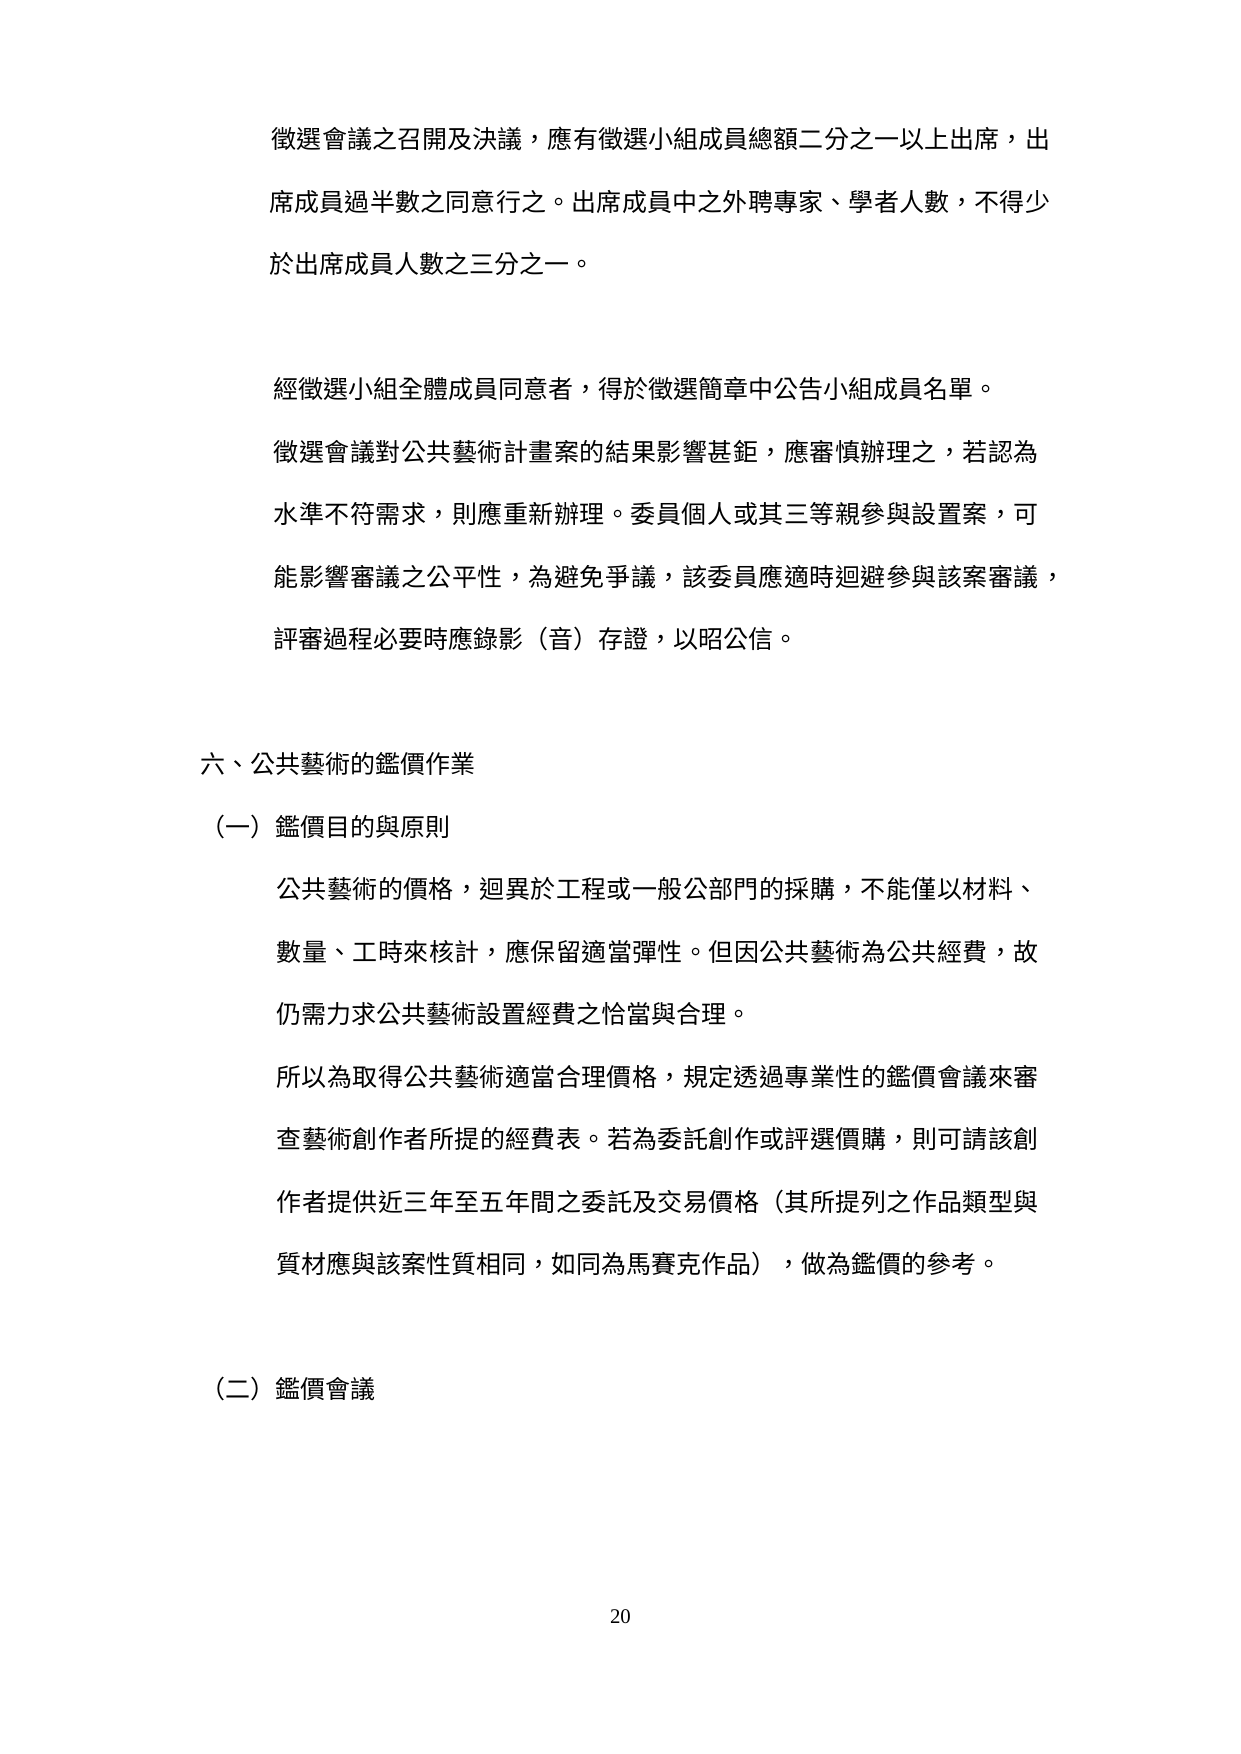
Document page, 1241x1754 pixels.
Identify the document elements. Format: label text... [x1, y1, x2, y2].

text 公共藝術的價格，迴異於工程或一般公部門的採購，不能僅以材料、數量、工時來核計，應保留適當彈性。但因公共藝術為公共經費，故仍需力求公共藝術設置經費之恰當與合理。 [276, 846, 1040, 1034]
text 所以為取得公共藝術適當合理價格，規定透過專業性的鑑價會議來審查藝術創作者所提的經費表。若為委託創作或評選價購，則可請該創作者提供近三年至五年間之委託及交易價格（其所提列之作品類型與質材應與該案性質相同，如同為馬賽克作品），做為鑑價的參考。 [276, 1034, 1040, 1284]
text （二）鑑價會議 [200, 1346, 1040, 1409]
text 經徵選小組全體成員同意者，得於徵選簡章中公告小組成員名單。 [273, 346, 1040, 409]
text 徵選會議對公共藝術計畫案的結果影響甚鉅，應審慎辦理之，若認為水準不符需求，則應重新辦理。委員個人或其三等親參與設置案，可能影響審議之公平性，為避免爭議，該委員應適時迴避參與該案審議，評審過程必要時應錄影（音）存證，以昭公信。 [273, 409, 1040, 659]
text 六、公共藝術的鑑價作業 [200, 721, 1040, 784]
text （一）鑑價目的與原則 [200, 784, 1040, 846]
text 徵選會議之召開及決議，應有徵選小組成員總額二分之一以上出席，出席成員過半數之同意行之。出席成員中之外聘專家、學者人數，不得少於出席成員人數之三分之一。 [269, 96, 1053, 284]
